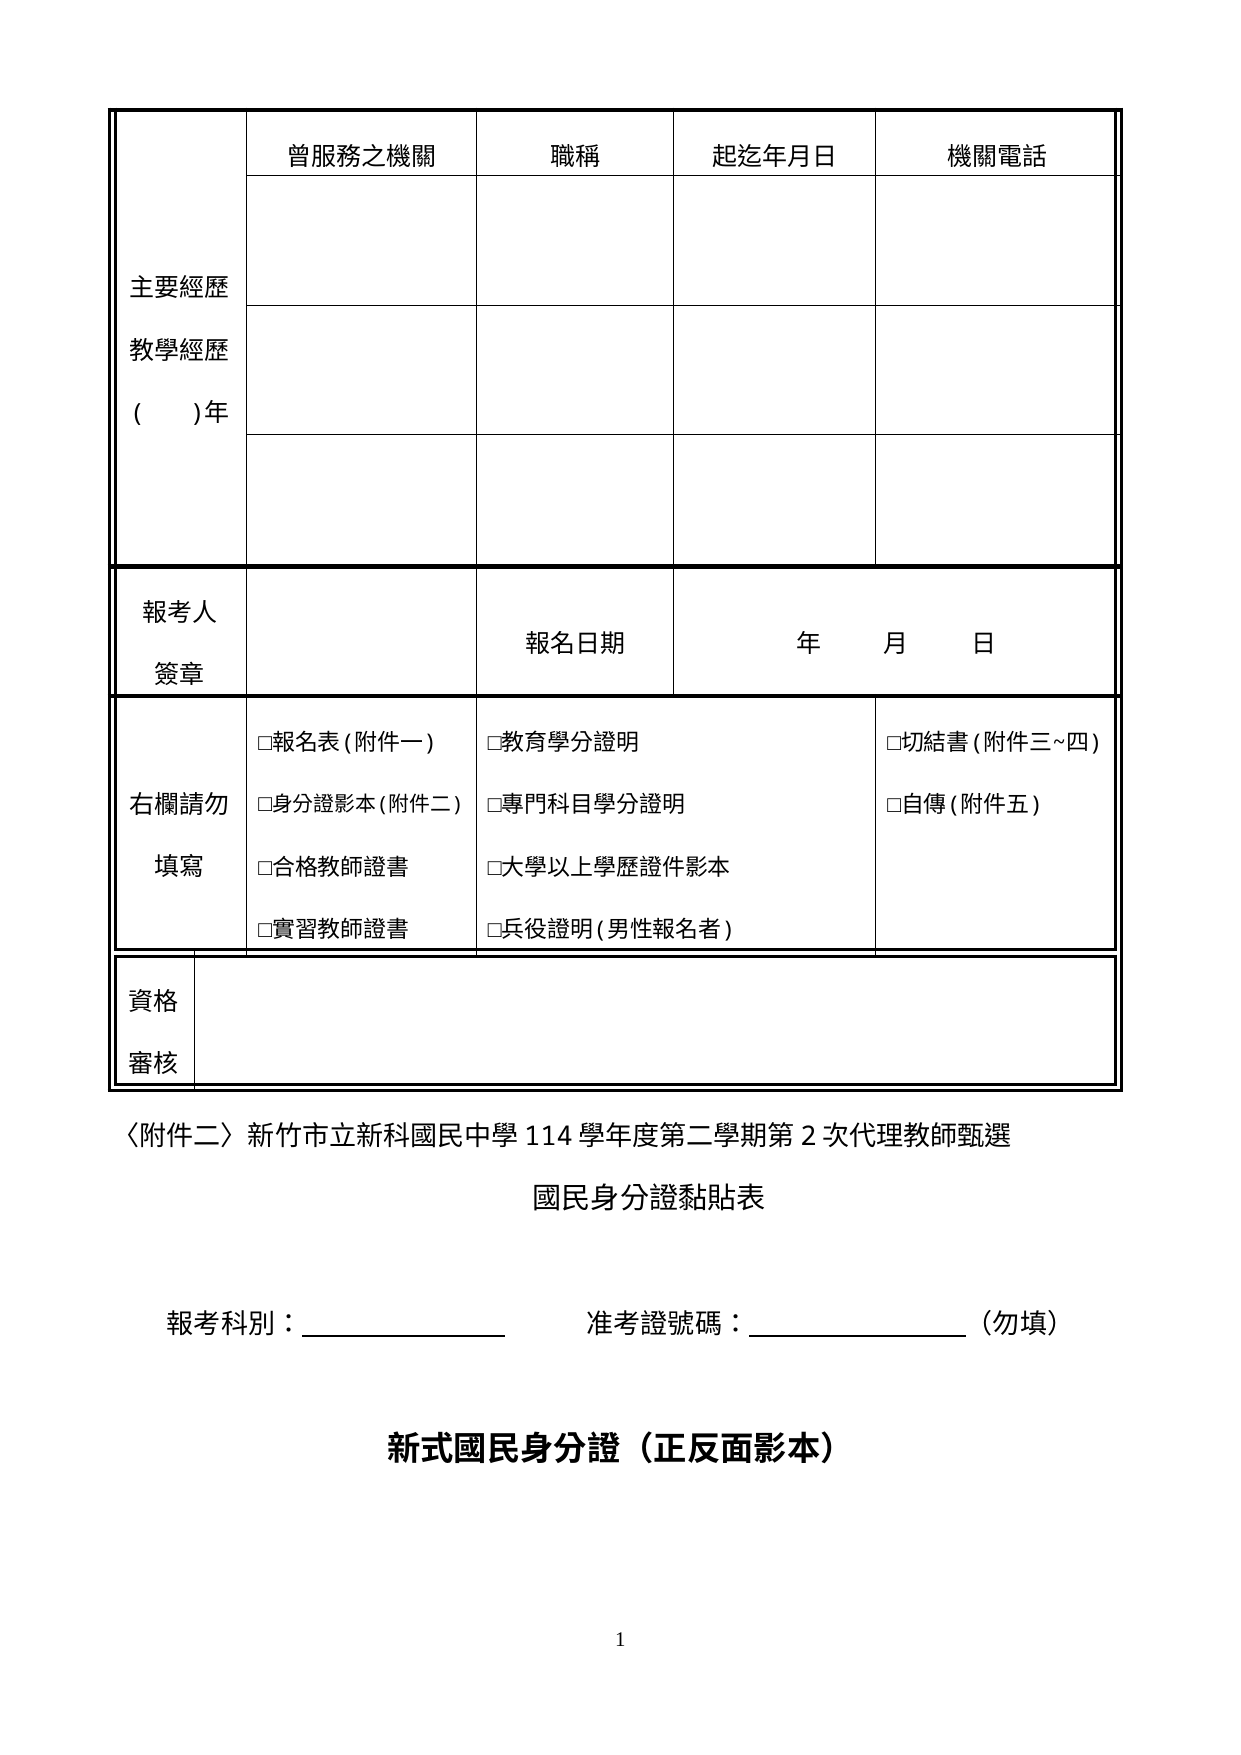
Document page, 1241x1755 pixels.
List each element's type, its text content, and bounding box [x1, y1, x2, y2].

table_cell [477, 176, 673, 304]
table_cell [477, 435, 673, 564]
table_cell 報名日期 [477, 569, 673, 694]
table_cell [195, 951, 246, 955]
table_cell [876, 948, 1119, 1083]
table_cell [247, 306, 476, 434]
table_cell [477, 951, 875, 955]
table_cell 報考人 簽章 [117, 569, 246, 694]
table_cell [674, 435, 875, 564]
table_cell [477, 306, 673, 434]
table_cell 右欄請勿填寫 [117, 698, 246, 948]
text 國民身分證黏貼表 [112, 1154, 1128, 1217]
text 〈附件二〉新竹市立新科國民中學114學年度第二學期第2次代理教師甄選 [112, 1092, 1128, 1154]
table_cell 起迄年月日 [674, 112, 875, 175]
table_cell 職稱 [477, 112, 673, 175]
text 報考科別： 准考證號碼： （勿填） [112, 1279, 1128, 1342]
table_cell 資格審核 [112, 948, 194, 1083]
table_cell □切結書(附件三~四) □自傳(附件五) [876, 698, 1114, 948]
table_cell [247, 951, 476, 955]
table_cell 機關電話 [876, 112, 1114, 175]
table_cell 年 月 日 [674, 569, 1114, 694]
table_cell □教育學分證明 □專門科目學分證明 □大學以上學歷證件影本 □兵役證明(男性報名者) [477, 698, 875, 948]
table_cell □報名表(附件一) □身分證影本(附件二) □合格教師證書 □實習教師證書 [247, 698, 476, 948]
text 新式國民身分證（正反面影本） [112, 1404, 1128, 1467]
table_cell 主要經歷 教學經歷( )年 [117, 112, 246, 564]
table_cell [195, 958, 1114, 1083]
table_cell [876, 435, 1114, 564]
table_cell [674, 176, 875, 304]
table_cell [674, 306, 875, 434]
table_cell [876, 306, 1114, 434]
table_cell 曾服務之機關 [247, 112, 476, 175]
table_cell [247, 435, 476, 564]
table_cell [876, 176, 1114, 304]
table_cell [247, 176, 476, 304]
table_cell [247, 569, 476, 694]
